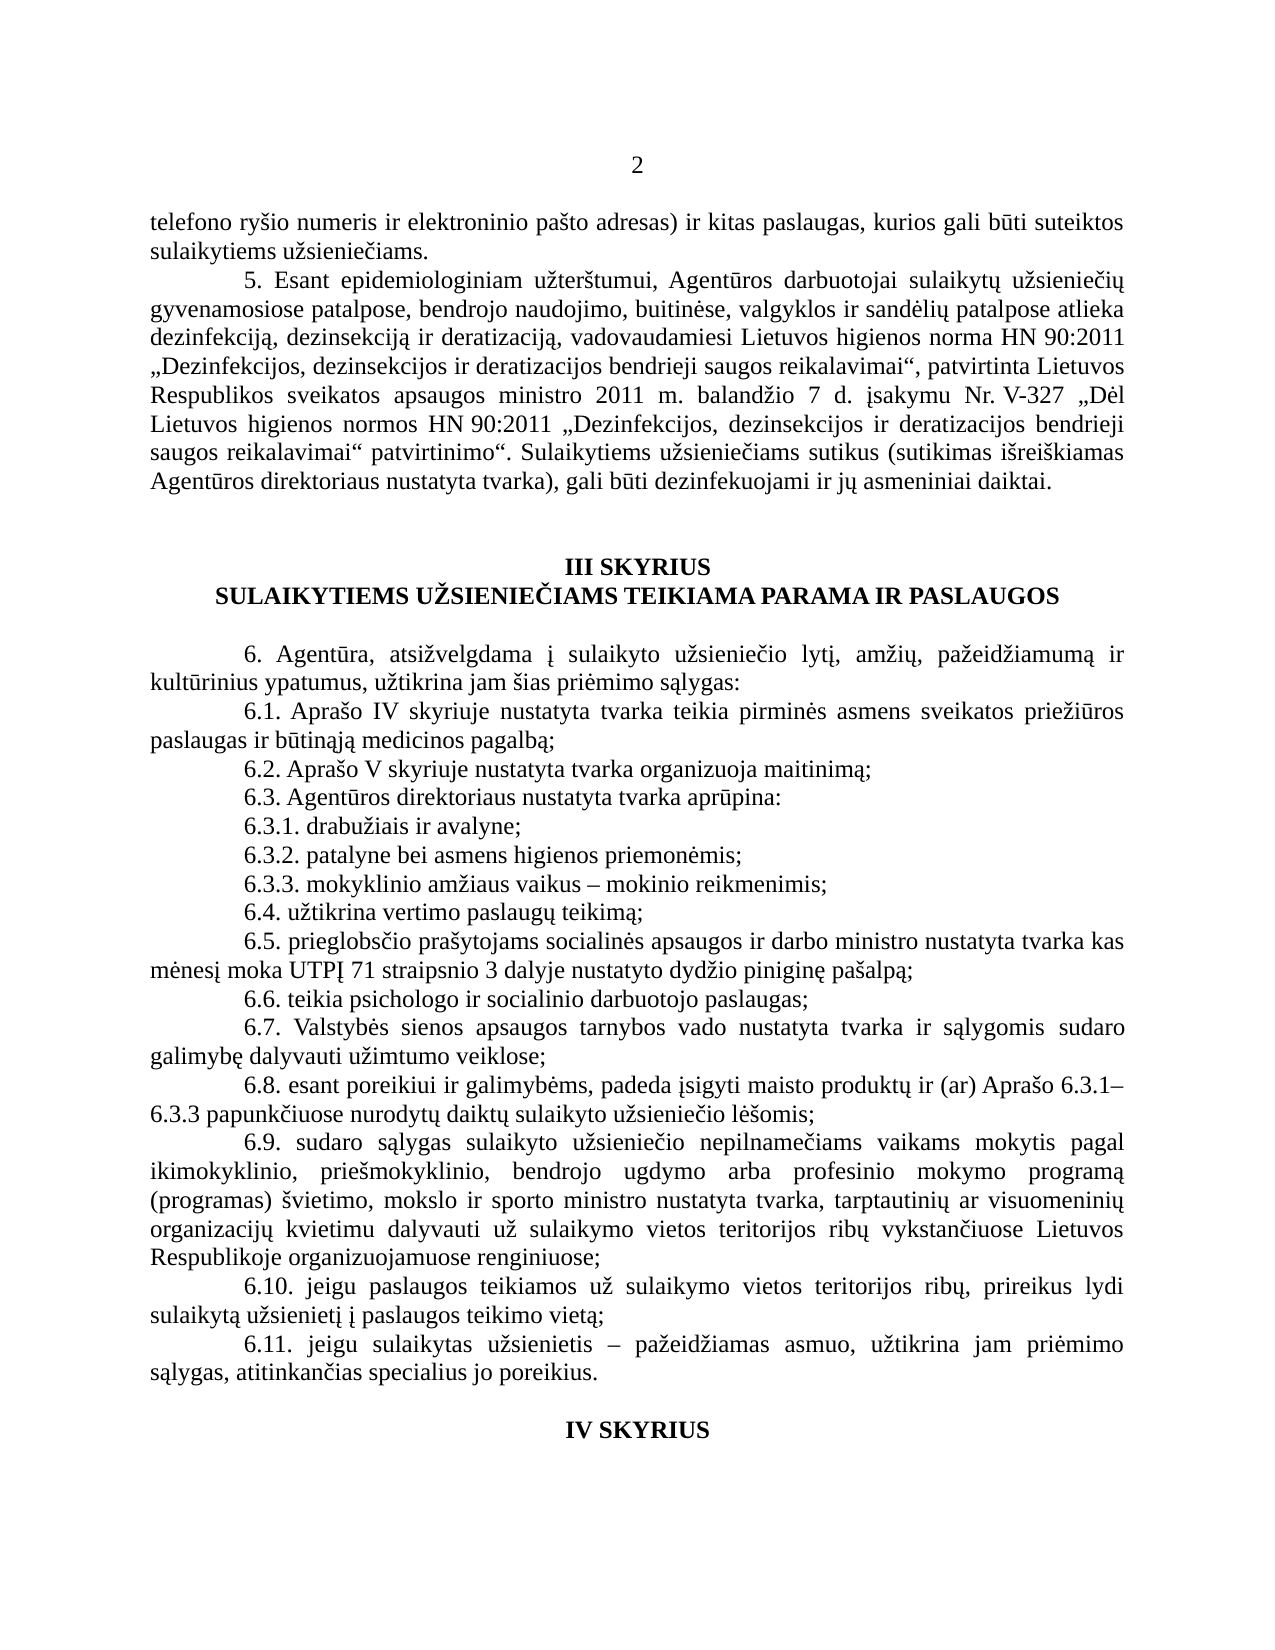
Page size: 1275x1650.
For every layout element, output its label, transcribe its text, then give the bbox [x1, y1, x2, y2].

text 6.2. Aprašo V skyriuje nustatyta tvarka organizuoja maitinimą; [150, 754, 1125, 782]
text SULAIKYTIEMS UŽSIENIEČIAMS TEIKIAMA PARAMA IR PASLAUGOS [150, 581, 1125, 610]
text 6. Agentūra, atsižvelgdama į sulaikyto užsieniečio lytį, amžių, pažeidžiamumą ir kultūrinius ypatumus, užtikrina jam šias priėmimo sąlygas: [150, 639, 1125, 696]
text 6.1. Aprašo IV skyriuje nustatyta tvarka teikia pirminės asmens sveikatos priežiūros paslaugas ir būtinąją medicinos pagalbą; [150, 696, 1125, 754]
text 5. Esant epidemiologiniam užterštumui, Agentūros darbuotojai sulaikytų užsieniečių gyvenamosiose patalpose, bendrojo naudojimo, buitinėse, valgyklos ir sandėlių patalpose atlieka dezinfekciją, dezinsekciją ir deratizaciją, vadovaudamiesi Lietuvos higienos norma HN 90:2011 „Dezinfekcijos, dezinsekcijos ir deratizacijos bendrieji saugos reikalavimai“, patvirtinta Lietuvos Respublikos sveikatos apsaugos ministro 2011 m. balandžio 7 d. įsakymu Nr. V-327 „Dėl Lietuvos higienos normos HN 90:2011 „Dezinfekcijos, dezinsekcijos ir deratizacijos bendrieji saugos reikalavimai“ patvirtinimo“. Sulaikytiems užsieniečiams sutikus (sutikimas išreiškiamas Agentūros direktoriaus nustatyta tvarka), gali būti dezinfekuojami ir jų asmeniniai daiktai. [150, 265, 1125, 495]
text 6.4. užtikrina vertimo paslaugų teikimą; [150, 897, 1125, 926]
text 6.3.2. patalyne bei asmens higienos priemonėmis; [150, 840, 1125, 869]
text 6.9. sudaro sąlygas sulaikyto užsieniečio nepilnamečiams vaikams mokytis pagal ikimokyklinio, priešmokyklinio, bendrojo ugdymo arba profesinio mokymo programą (programas) švietimo, mokslo ir sporto ministro nustatyta tvarka, tarptautinių ar visuomeninių organizacijų kvietimu dalyvauti už sulaikymo vietos teritorijos ribų vykstančiuose Lietuvos Respublikoje organizuojamuose renginiuose; [150, 1127, 1125, 1271]
text III SKYRIUS [150, 552, 1125, 581]
text IV SKYRIUS [150, 1415, 1125, 1444]
text telefono ryšio numeris ir elektroninio pašto adresas) ir kitas paslaugas, kurios gali būti suteiktos sulaikytiems užsieniečiams. [150, 207, 1125, 265]
text 6.8. esant poreikiui ir galimybėms, padeda įsigyti maisto produktų ir (ar) Aprašo 6.3.1–6.3.3 papunkčiuose nurodytų daiktų sulaikyto užsieniečio lėšomis; [150, 1070, 1125, 1127]
text 6.3. Agentūros direktoriaus nustatyta tvarka aprūpina: [150, 782, 1125, 811]
text 6.6. teikia psichologo ir socialinio darbuotojo paslaugas; [150, 984, 1125, 1012]
text 6.5. prieglobsčio prašytojams socialinės apsaugos ir darbo ministro nustatyta tvarka kas mėnesį moka UTPĮ 71 straipsnio 3 dalyje nustatyto dydžio piniginę pašalpą; [150, 926, 1125, 984]
text 6.10. jeigu paslaugos teikiamos už sulaikymo vietos teritorijos ribų, prireikus lydi sulaikytą užsienietį į paslaugos teikimo vietą; [150, 1271, 1125, 1329]
text 6.7. Valstybės sienos apsaugos tarnybos vado nustatyta tvarka ir sąlygomis sudaro galimybę dalyvauti užimtumo veiklose; [150, 1012, 1125, 1070]
text 6.11. jeigu sulaikytas užsienietis – pažeidžiamas asmuo, užtikrina jam priėmimo sąlygas, atitinkančias specialius jo poreikius. [150, 1329, 1125, 1386]
text 6.3.3. mokyklinio amžiaus vaikus – mokinio reikmenimis; [150, 869, 1125, 897]
text 6.3.1. drabužiais ir avalyne; [150, 811, 1125, 840]
